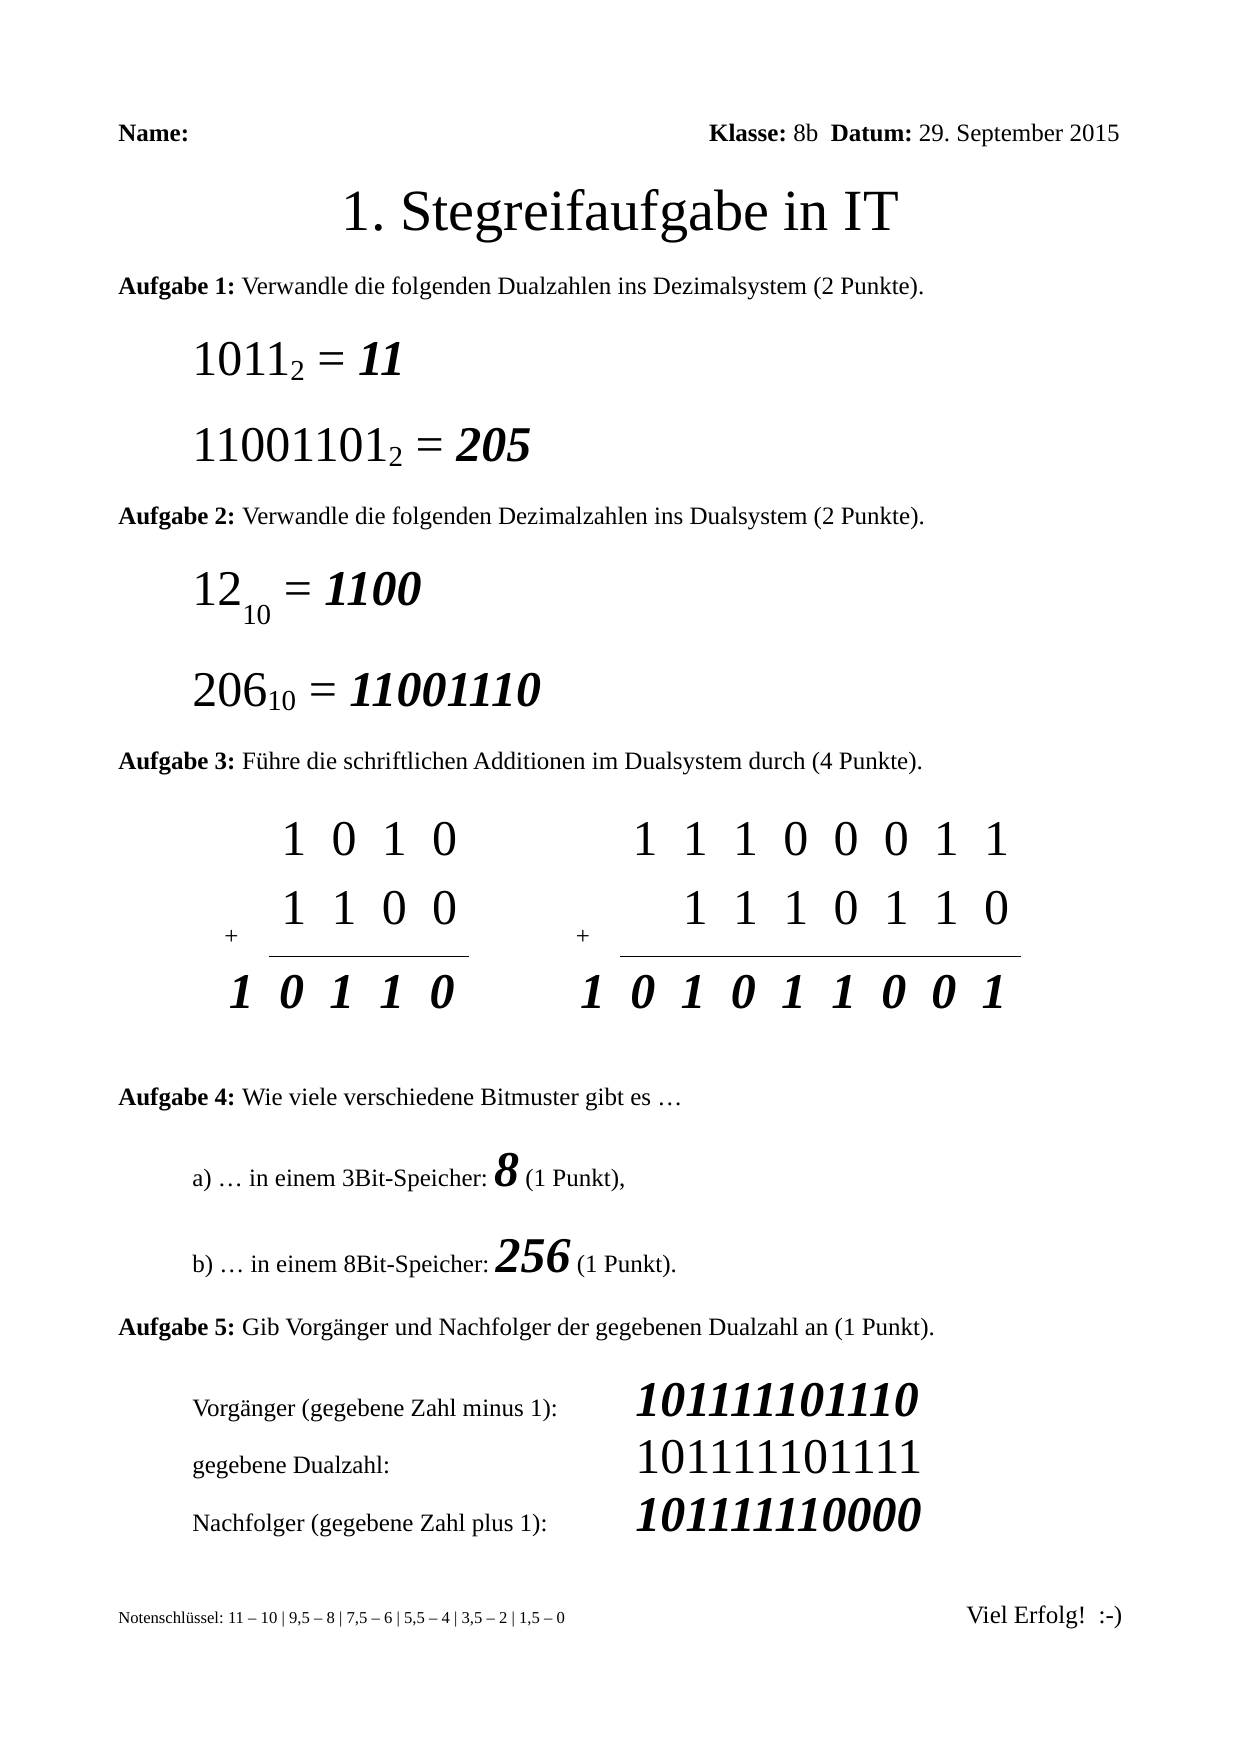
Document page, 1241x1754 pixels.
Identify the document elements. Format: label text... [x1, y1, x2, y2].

text b) … in einem 8Bit-Speicher: 256 (1 Punkt). [118, 1226, 1122, 1283]
table_cell [1072, 872, 1122, 956]
text 1. Stegreifaufgabe in IT [118, 176, 1122, 243]
table_cell [1021, 956, 1072, 1025]
table_cell [1021, 872, 1072, 956]
table_cell 1 [771, 872, 821, 956]
text a) … in einem 3Bit-Speicher: 8 (1 Punkt), [118, 1140, 1122, 1197]
table_cell [1072, 956, 1122, 1025]
table_header 1 [921, 803, 971, 872]
table_cell 0 [269, 957, 319, 1025]
table_cell 1 [319, 872, 369, 956]
table_header [469, 803, 519, 872]
table_cell 0 [921, 957, 971, 1025]
text 110011012 = 205 [118, 415, 1122, 473]
table_header [219, 803, 269, 872]
table_header 1 [720, 803, 771, 872]
table_cell 0 [871, 957, 921, 1025]
table_header [520, 803, 570, 872]
text Aufgabe 5: Gib Vorgänger und Nachfolger der gegebenen Dualzahl an (1 Punkt). [118, 1312, 1122, 1341]
table_cell [469, 872, 519, 956]
text 20610 = 11001110 [118, 659, 1122, 717]
table_header 0 [771, 803, 821, 872]
table_cell 1 [871, 872, 921, 956]
text 1210 = 1100 [118, 559, 1122, 631]
table_cell [520, 956, 570, 1025]
table_header [1072, 803, 1122, 872]
table_cell 1 [771, 957, 821, 1025]
table_cell + [219, 872, 269, 956]
text Aufgabe 2: Verwandle die folgenden Dezimalzahlen ins Dualsystem (2 Punkte). [118, 501, 1122, 530]
table_cell 0 [369, 872, 419, 956]
text Aufgabe 4: Wie viele verschiedene Bitmuster gibt es … [118, 1082, 1122, 1111]
table_cell + [570, 872, 620, 956]
table_header 0 [871, 803, 921, 872]
table_header [168, 803, 218, 872]
table_header 1 [369, 803, 419, 872]
text gegebene Dualzahl: 101111101111 [118, 1427, 1122, 1485]
table_cell 1 [570, 956, 620, 1025]
text Aufgabe 1: Verwandle die folgenden Dualzahlen ins Dezimalsystem (2 Punkte). [118, 271, 1122, 300]
table_header [570, 803, 620, 872]
table_cell 1 [670, 872, 720, 956]
table_header 1 [269, 803, 319, 872]
text Name: Klasse: 8b Datum: 29. September 2015 [118, 118, 1122, 147]
text Vorgänger (gegebene Zahl minus 1): 101111101110 [118, 1370, 1122, 1427]
table_cell 0 [821, 872, 871, 956]
table_header [1021, 803, 1072, 872]
table_cell 1 [971, 957, 1021, 1025]
table_cell [168, 872, 218, 956]
table_cell 1 [219, 956, 269, 1025]
table_cell 1 [821, 957, 871, 1025]
table_header 1 [620, 803, 670, 872]
table_header [118, 803, 168, 872]
table_cell 0 [419, 872, 469, 956]
table_header 0 [319, 803, 369, 872]
table_cell 1 [720, 872, 771, 956]
table_header 1 [971, 803, 1021, 872]
table_cell 1 [319, 957, 369, 1025]
text 10112 = 11 [118, 329, 1122, 386]
table_cell 0 [720, 957, 771, 1025]
table_cell [520, 872, 570, 956]
table_cell 1 [269, 872, 319, 956]
table_cell 1 [670, 957, 720, 1025]
table_cell 1 [369, 957, 419, 1025]
text Notenschlüssel: 11 – 10 | 9,5 – 8 | 7,5 – 6 | 5,5 – 4 | 3,5 – 2 | 1,5 – 0 Viel Erfolg! :-) [118, 1600, 1122, 1628]
text Aufgabe 3: Führe die schriftlichen Additionen im Dualsystem durch (4 Punkte). [118, 746, 1122, 774]
table_cell [118, 956, 168, 1025]
table_cell 0 [971, 872, 1021, 956]
table_header 1 [670, 803, 720, 872]
table_cell 0 [419, 957, 469, 1025]
table_cell [168, 956, 218, 1025]
table_cell 1 [921, 872, 971, 956]
table_cell [620, 872, 670, 956]
table_cell 0 [620, 957, 670, 1025]
text Nachfolger (gegebene Zahl plus 1): 101111110000 [118, 1485, 1122, 1542]
table_header 0 [821, 803, 871, 872]
table_cell [469, 956, 519, 1025]
table_cell [118, 872, 168, 956]
table_header 0 [419, 803, 469, 872]
